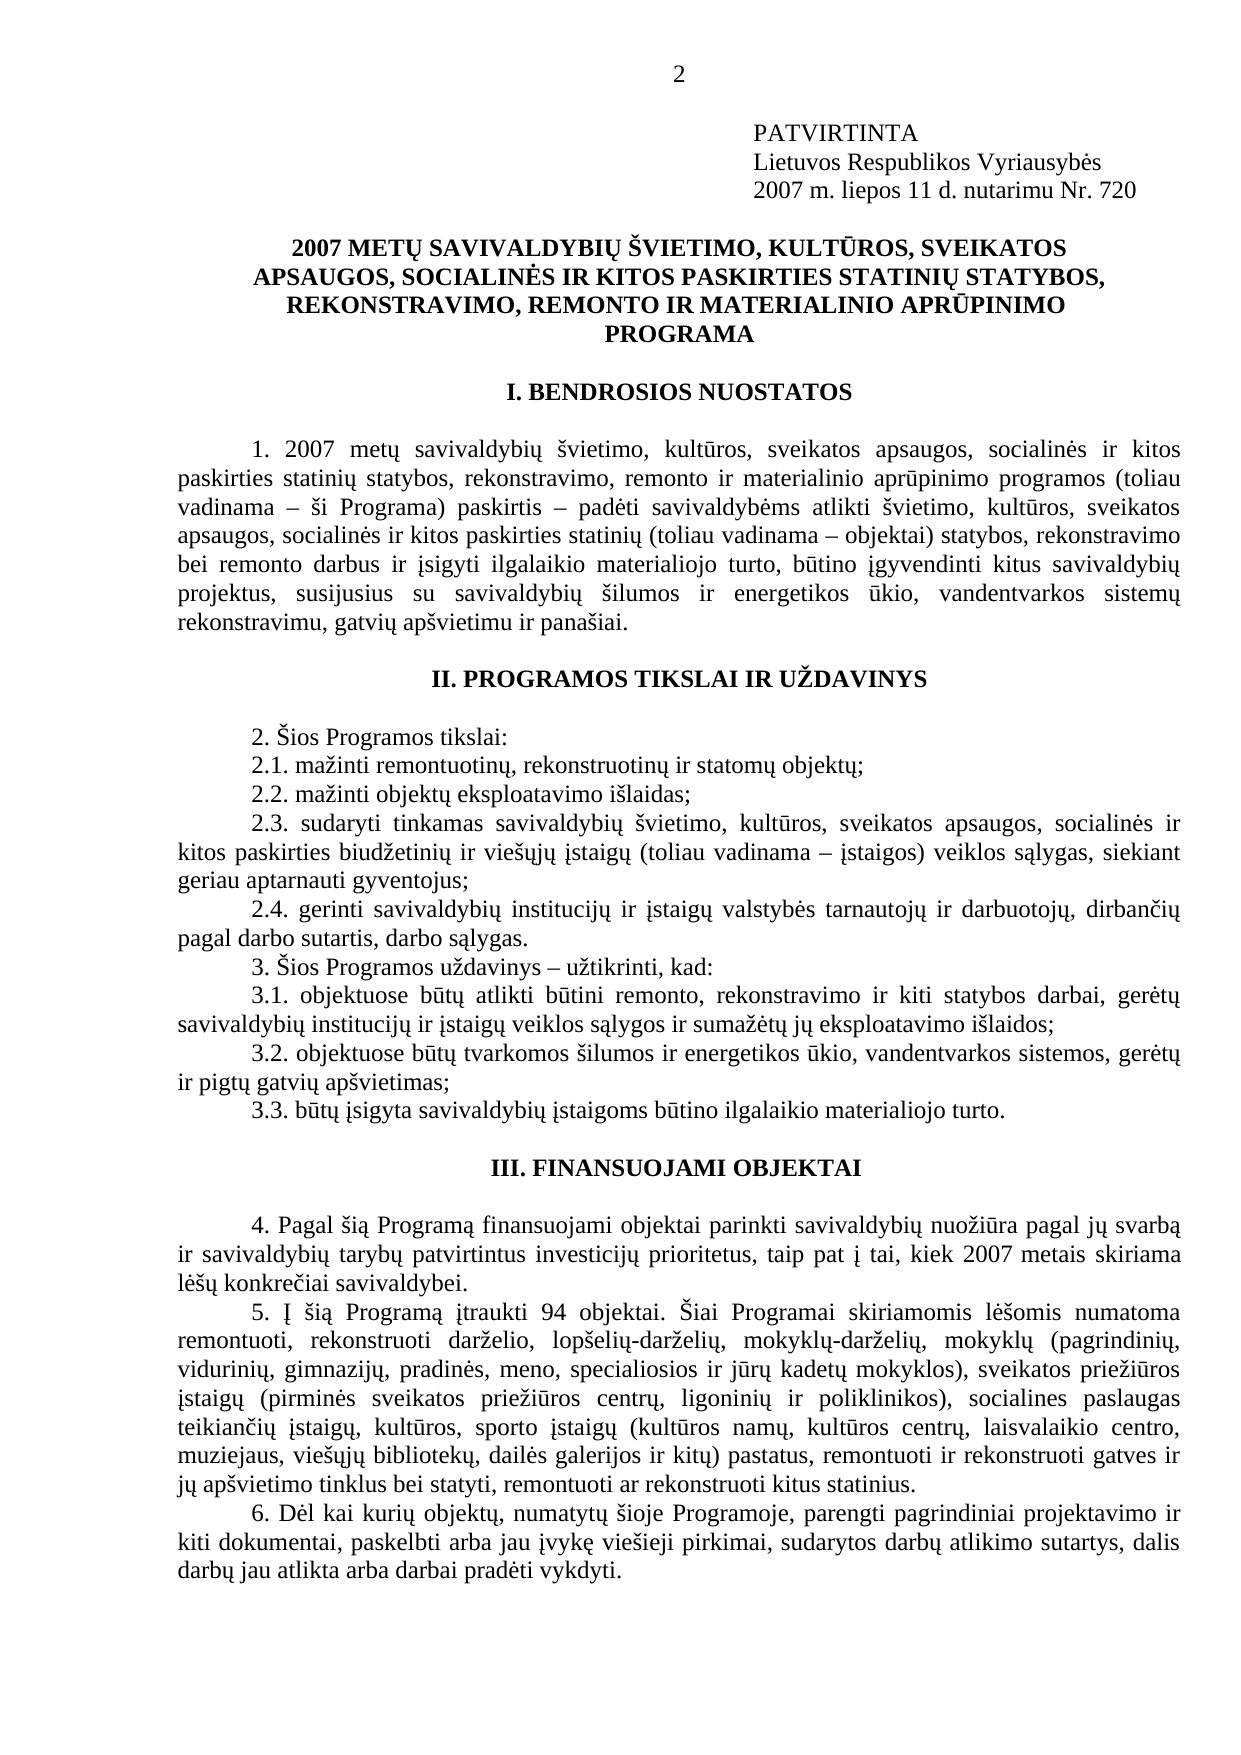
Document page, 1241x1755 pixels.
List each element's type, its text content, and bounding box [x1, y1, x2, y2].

text PATVIRTINTA [679, 118, 1181, 147]
text 4. Pagal šią Programą finansuojami objektai parinkti savivaldybių nuožiūra pagal jų svarbą ir savivaldybių tarybų patvirtintus investicijų prioritetus, taip pat į tai, kiek 2007 metais skiriama lėšų konkrečiai savivaldybei. [177, 1211, 1181, 1297]
text 3.2. objektuose būtų tvarkomos šilumos ir energetikos ūkio, vandentvarkos sistemos, gerėtų ir pigtų gatvių apšvietimas; [177, 1038, 1181, 1096]
text programa [177, 319, 1181, 348]
text 2.4. gerinti savivaldybių institucijų ir įstaigų valstybės tarnautojų ir darbuotojų, dirbančių pagal darbo sutartis, darbo sąlygas. [177, 894, 1181, 952]
text III. Finansuojami OBJEKTai [177, 1153, 1181, 1182]
text 2007 m. liepos 11 d. nutarimu Nr. 720 [679, 176, 1181, 204]
text 5. Į šią Programą įtraukti 94 objektai. Šiai Programai skiriamomis lėšomis numatoma remontuoti, rekonstruoti darželio, lopšelių-darželių, mokyklų-darželių, mokyklų (pagrindinių, vidurinių, gimnazijų, pradinės, meno, specialiosios ir jūrų kadetų mokyklos), sveikatos priežiūros įstaigų (pirminės sveikatos priežiūros centrų, ligoninių ir poliklinikos), socialines paslaugas teikiančių įstaigų, kultūros, sporto įstaigų (kultūros namų, kultūros centrų, laisvalaikio centro, muziejaus, viešųjų bibliotekų, dailės galerijos ir kitų) pastatus, remontuoti ir rekonstruoti gatves ir jų apšvietimo tinklus bei statyti, remontuoti ar rekonstruoti kitus statinius. [177, 1297, 1181, 1498]
text 3.3. būtų įsigyta savivaldybių įstaigoms būtino ilgalaikio materialiojo turto. [177, 1096, 1181, 1124]
text I. BENDROSIOS NUOSTATOS [177, 377, 1181, 406]
text 3.1. objektuose būtų atlikti būtini remonto, rekonstravimo ir kiti statybos darbai, gerėtų savivaldybių institucijų ir įstaigų veiklos sąlygos ir sumažėtų jų eksploatavimo išlaidos; [177, 981, 1181, 1038]
text 3. Šios Programos uždavinys – užtikrinti, kad: [177, 952, 1181, 981]
text 2.1. mažinti remontuotinų, rekonstruotinų ir statomų objektų; [177, 751, 1181, 779]
text 6. Dėl kai kurių objektų, numatytų šioje Programoje, parengti pagrindiniai projektavimo ir kiti dokumentai, paskelbti arba jau įvykę viešieji pirkimai, sudarytos darbų atlikimo sutartys, dalis darbų jau atlikta arba darbai pradėti vykdyti. [177, 1498, 1181, 1584]
text 2.2. mažinti objektų eksploatavimo išlaidas; [177, 779, 1181, 808]
text 2. Šios Programos tikslai: [177, 722, 1181, 751]
text 1. 2007 metų savivaldybių švietimo, kultūros, sveikatos apsaugos, socialinės ir kitos paskirties statinių statybos, rekonstravimo, remonto ir materialinio aprūpinimo programos (toliau vadinama – ši Programa) paskirtis – padėti savivaldybėms atlikti švietimo, kultūros, sveikatos apsaugos, socialinės ir kitos paskirties statinių (toliau vadinama – objektai) statybos, rekonstravimo bei remonto darbus ir įsigyti ilgalaikio materialiojo turto, būtino įgyvendinti kitus savivaldybių projektus, susijusius su savivaldybių šilumos ir energetikos ūkio, vandentvarkos sistemų rekonstravimu, gatvių apšvietimu ir panašiai. [177, 434, 1181, 636]
text II. PROGRAMOS TIKSLAI IR UŽDAVINYS [177, 664, 1181, 693]
text 2.3. sudaryti tinkamas savivaldybių švietimo, kultūros, sveikatos apsaugos, socialinės ir kitos paskirties biudžetinių ir viešųjų įstaigų (toliau vadinama – įstaigos) veiklos sąlygas, siekiant geriau aptarnauti gyventojus; [177, 808, 1181, 894]
text Lietuvos Respublikos Vyriausybės [679, 147, 1181, 176]
text 2007 metų savivaldybių švietimo, kultūros, sveikatos apsaugos, socialinės ir kitos paskirties statinių statybos, rekonstravimo, remonto ir materialinio aprūpinimo [177, 233, 1181, 319]
